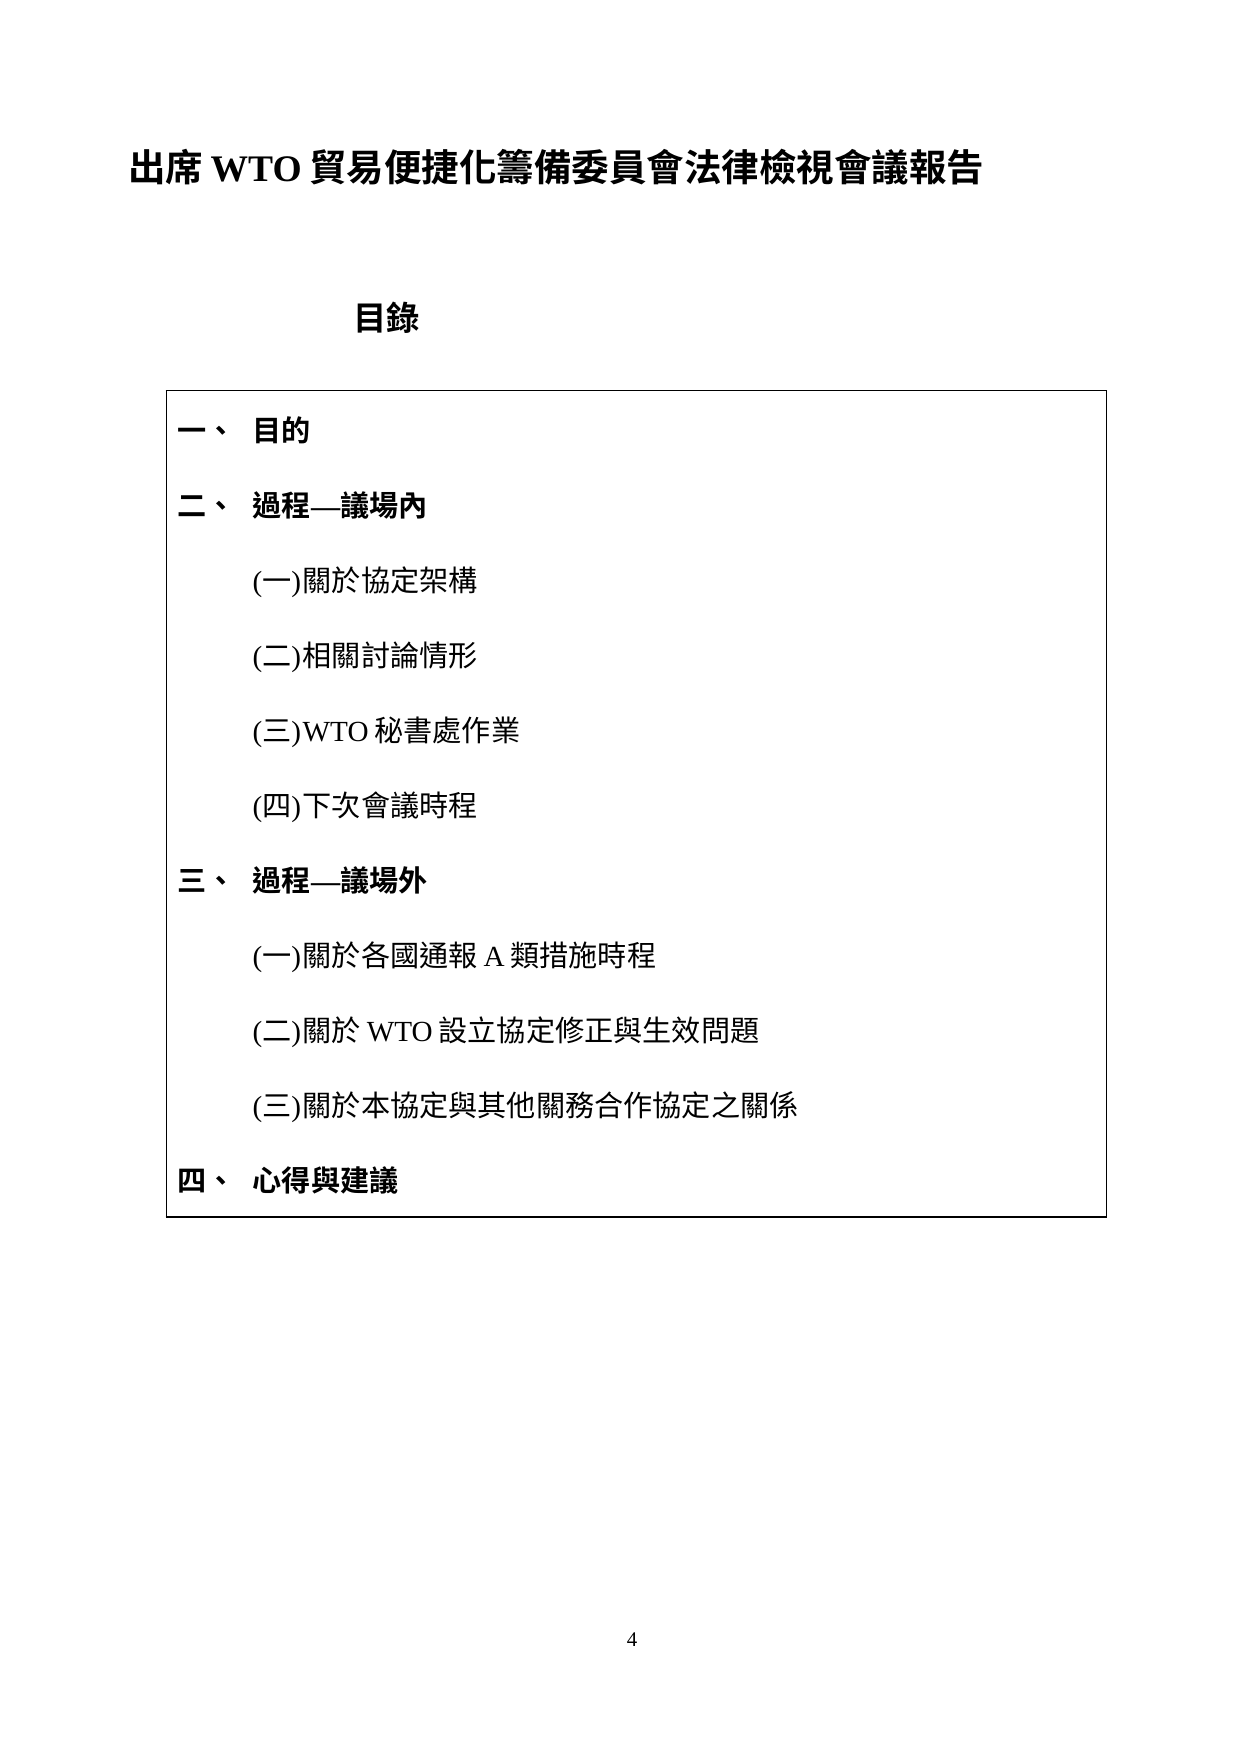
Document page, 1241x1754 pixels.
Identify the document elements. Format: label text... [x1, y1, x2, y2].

text 出席WTO貿易便捷化籌備委員會法律檢視會議報告 [128, 128, 1098, 203]
text 目錄 [128, 278, 1098, 353]
table_header 目的 過程—議場內 關於協定架構 相關討論情形 WTO秘書處作業 下次會議時程 過程—議場外 關於各國通報A類措施時程 關於WTO設立協定修正與生效問題 關於本協定與其他關務合作協定之關係 心得與建議 [167, 391, 1106, 1216]
